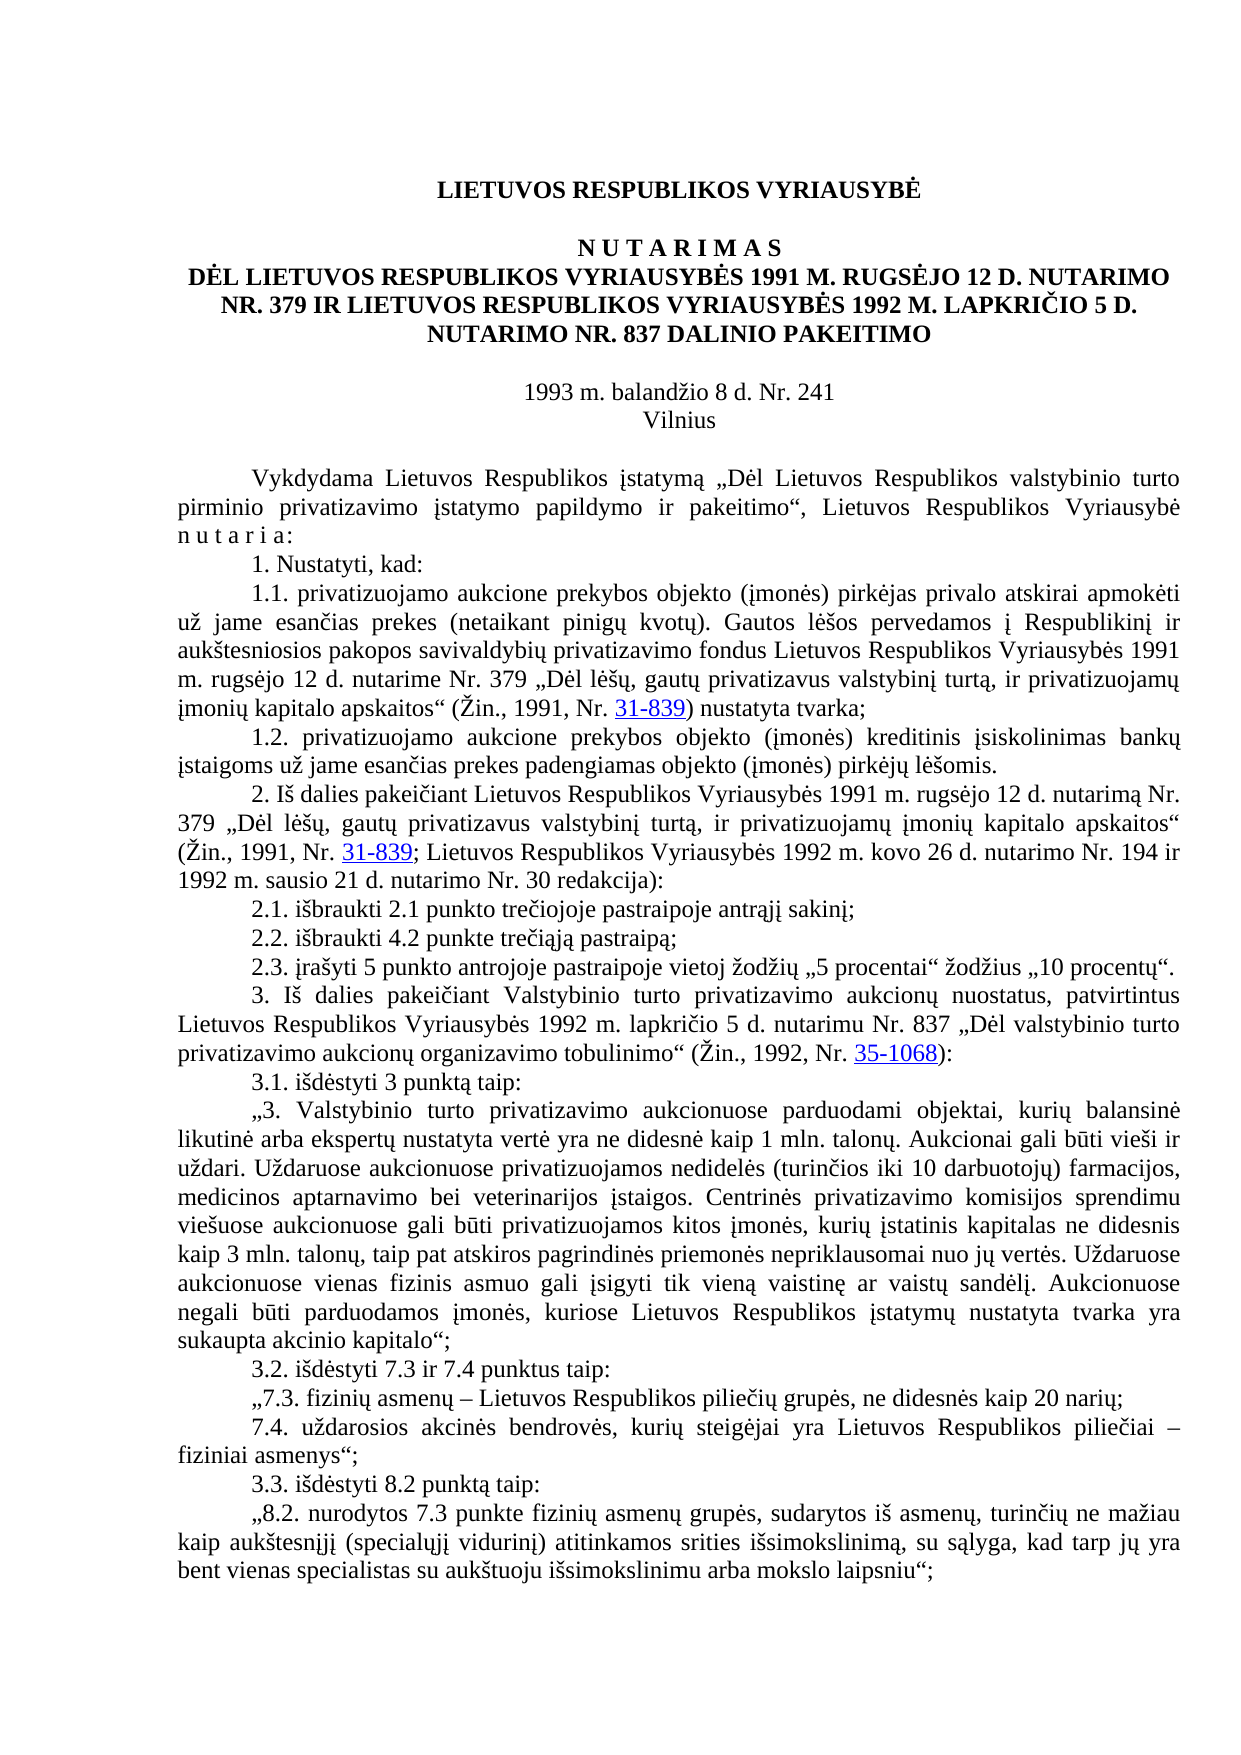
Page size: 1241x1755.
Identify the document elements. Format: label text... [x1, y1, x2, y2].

text 3.1. išdėstyti 3 punktą taip: [177, 1067, 1181, 1096]
text 3.2. išdėstyti 7.3 ir 7.4 punktus taip: [177, 1354, 1181, 1383]
text „7.3. fizinių asmenų – Lietuvos Respublikos piliečių grupės, ne didesnės kaip 20 narių; [177, 1383, 1181, 1412]
text LIETUVOS RESPUBLIKOS VYRIAUSYBĖ [177, 176, 1181, 204]
text 3. Iš dalies pakeičiant Valstybinio turto privatizavimo aukcionų nuostatus, patvirtintus Lietuvos Respublikos Vyriausybės 1992 m. lapkričio 5 d. nutarimu Nr. 837 „Dėl valstybinio turto privatizavimo aukcionų organizavimo tobulinimo“ (Žin., 1992, Nr. 35-1068): [177, 981, 1181, 1067]
text 2. Iš dalies pakeičiant Lietuvos Respublikos Vyriausybės 1991 m. rugsėjo 12 d. nutarimą Nr. 379 „Dėl lėšų, gautų privatizavus valstybinį turtą, ir privatizuojamų įmonių kapitalo apskaitos“ (Žin., 1991, Nr. 31-839; Lietuvos Respublikos Vyriausybės 1992 m. kovo 26 d. nutarimo Nr. 194 ir 1992 m. sausio 21 d. nutarimo Nr. 30 redakcija): [177, 779, 1181, 894]
text 1.1. privatizuojamo aukcione prekybos objekto (įmonės) pirkėjas privalo atskirai apmokėti už jame esančias prekes (netaikant pinigų kvotų). Gautos lėšos pervedamos į Respublikinį ir aukštesniosios pakopos savivaldybių privatizavimo fondus Lietuvos Respublikos Vyriausybės 1991 m. rugsėjo 12 d. nutarime Nr. 379 „Dėl lėšų, gautų privatizavus valstybinį turtą, ir privatizuojamų įmonių kapitalo apskaitos“ (Žin., 1991, Nr. 31-839) nustatyta tvarka; [177, 578, 1181, 722]
text 1.2. privatizuojamo aukcione prekybos objekto (įmonės) kreditinis įsiskolinimas bankų įstaigoms už jame esančias prekes padengiamas objekto (įmonės) pirkėjų lėšomis. [177, 722, 1181, 779]
text 1993 m. balandžio 8 d. Nr. 241 [177, 377, 1181, 406]
text 1. Nustatyti, kad: [177, 549, 1181, 578]
text 3.3. išdėstyti 8.2 punktą taip: [177, 1469, 1181, 1498]
text 2.2. išbraukti 4.2 punkte trečiąją pastraipą; [177, 923, 1181, 952]
text DĖL LIETUVOS RESPUBLIKOS VYRIAUSYBĖS 1991 M. RUGSĖJO 12 D. NUTARIMO NR. 379 IR LIETUVOS RESPUBLIKOS VYRIAUSYBĖS 1992 M. LAPKRIČIO 5 D. NUTARIMO NR. 837 DALINIO PAKEITIMO [177, 262, 1181, 348]
text Vykdydama Lietuvos Respublikos įstatymą „Dėl Lietuvos Respublikos valstybinio turto pirminio privatizavimo įstatymo papildymo ir pakeitimo“, Lietuvos Respublikos Vyriausybė nutaria: [177, 463, 1181, 549]
text „8.2. nurodytos 7.3 punkte fizinių asmenų grupės, sudarytos iš asmenų, turinčių ne mažiau kaip aukštesnįjį (specialųjį vidurinį) atitinkamos srities išsimokslinimą, su sąlyga, kad tarp jų yra bent vienas specialistas su aukštuoju išsimokslinimu arba mokslo laipsniu“; [177, 1498, 1181, 1584]
text „3. Valstybinio turto privatizavimo aukcionuose parduodami objektai, kurių balansinė likutinė arba ekspertų nustatyta vertė yra ne didesnė kaip 1 mln. talonų. Aukcionai gali būti vieši ir uždari. Uždaruose aukcionuose privatizuojamos nedidelės (turinčios iki 10 darbuotojų) farmacijos, medicinos aptarnavimo bei veterinarijos įstaigos. Centrinės privatizavimo komisijos sprendimu viešuose aukcionuose gali būti privatizuojamos kitos įmonės, kurių įstatinis kapitalas ne didesnis kaip 3 mln. talonų, taip pat atskiros pagrindinės priemonės nepriklausomai nuo jų vertės. Uždaruose aukcionuose vienas fizinis asmuo gali įsigyti tik vieną vaistinę ar vaistų sandėlį. Aukcionuose negali būti parduodamos įmonės, kuriose Lietuvos Respublikos įstatymų nustatyta tvarka yra sukaupta akcinio kapitalo“; [177, 1096, 1181, 1354]
text N U T A R I M A S [177, 233, 1181, 262]
text 2.3. įrašyti 5 punkto antrojoje pastraipoje vietoj žodžių „5 procentai“ žodžius „10 procentų“. [177, 952, 1181, 981]
text 7.4. uždarosios akcinės bendrovės, kurių steigėjai yra Lietuvos Respublikos piliečiai – fiziniai asmenys“; [177, 1412, 1181, 1469]
text 2.1. išbraukti 2.1 punkto trečiojoje pastraipoje antrąjį sakinį; [177, 894, 1181, 923]
text Vilnius [177, 406, 1181, 434]
